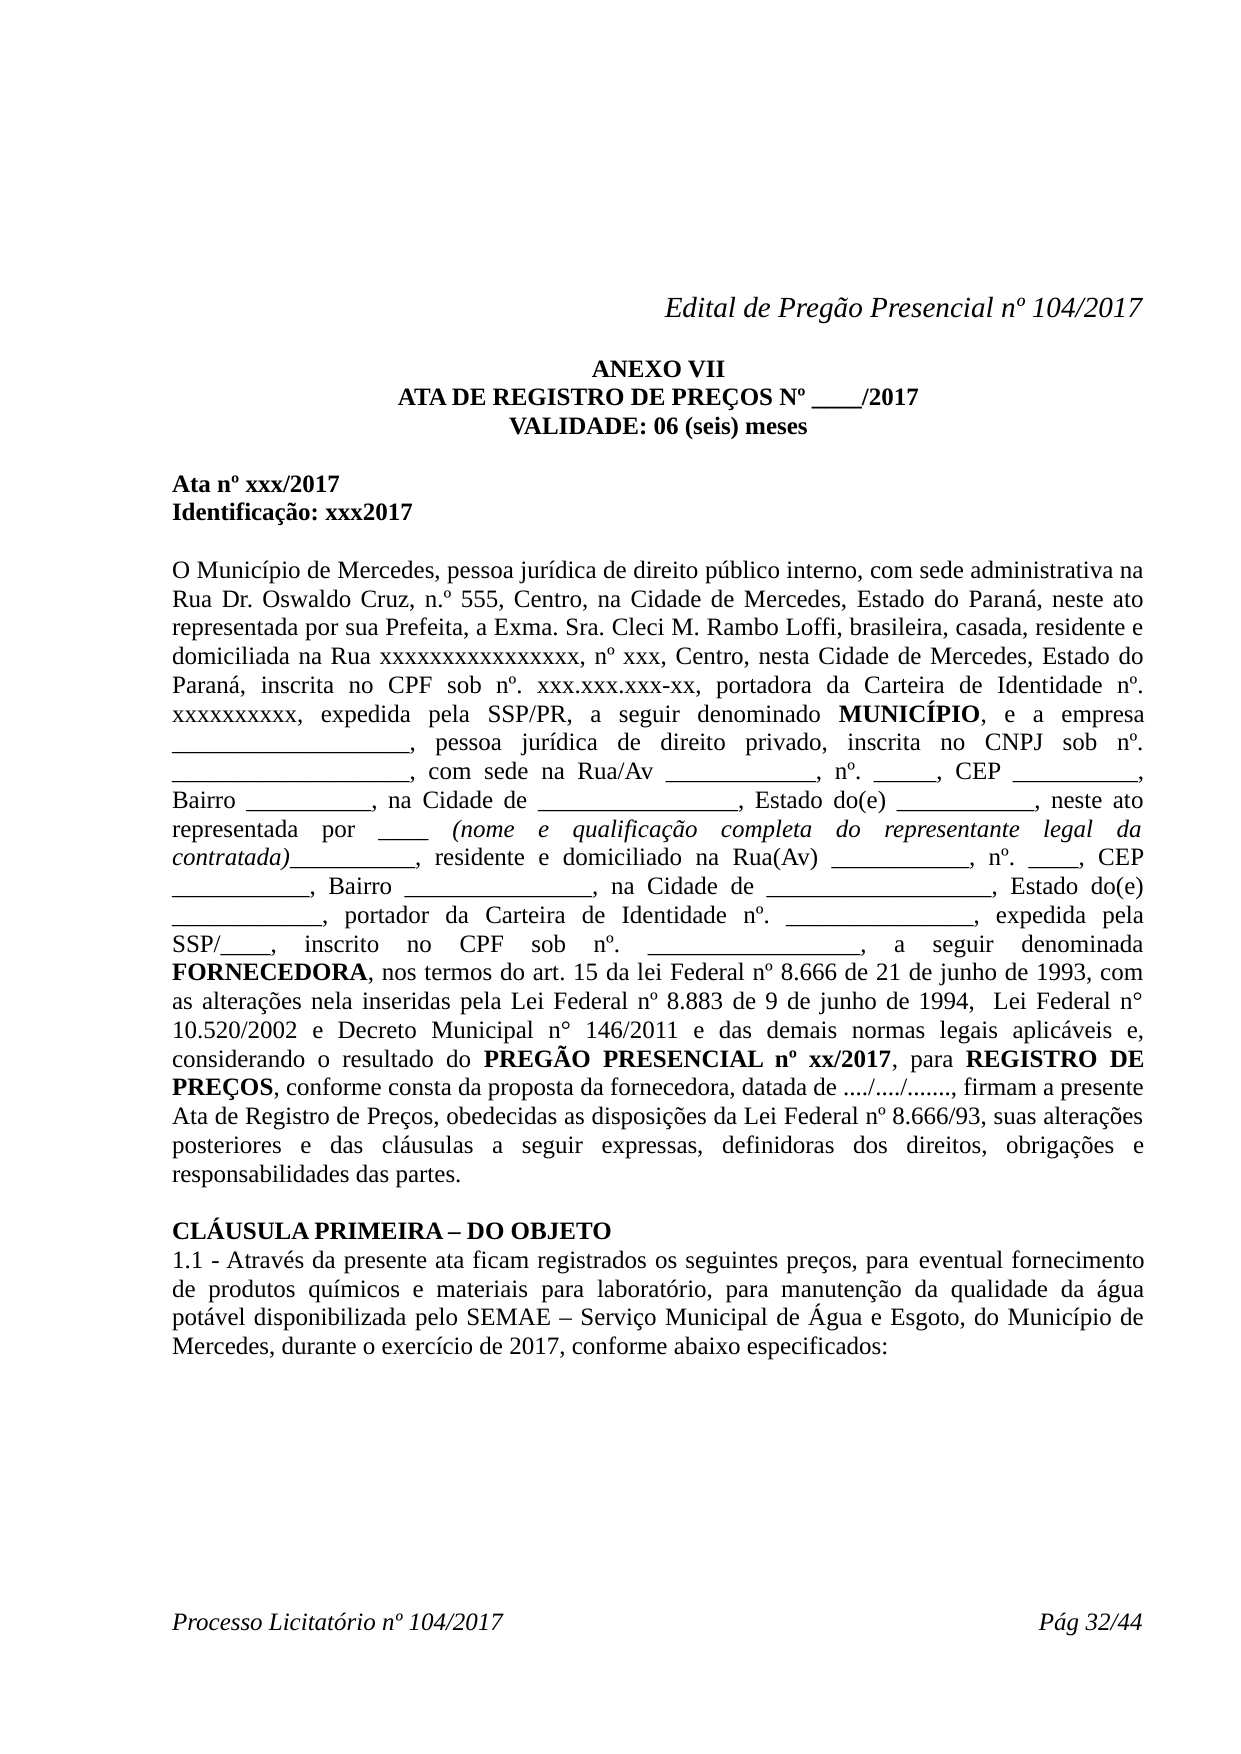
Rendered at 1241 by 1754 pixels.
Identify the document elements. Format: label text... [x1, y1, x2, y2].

text Ata nº xxx/2017 [172, 469, 1145, 497]
text Identificação: xxx2017 [172, 497, 1145, 526]
text O Município de Mercedes, pessoa jurídica de direito público interno, com sede administrativa na Rua Dr. Oswaldo Cruz, n.º 555, Centro, na Cidade de Mercedes, Estado do Paraná, neste ato representada por sua Prefeita, a Exma. Sra. Cleci M. Rambo Loffi, brasileira, casada, residente e domiciliada na Rua xxxxxxxxxxxxxxxx, nº xxx, Centro, nesta Cidade de Mercedes, Estado do Paraná, inscrita no CPF sob nº. xxx.xxx.xxx-xx, portadora da Carteira de Identidade nº. xxxxxxxxxx, expedida pela SSP/PR, a seguir denominado MUNICÍPIO, e a empresa ___________________, pessoa jurídica de direito privado, inscrita no CNPJ sob nº. ___________________, com sede na Rua/Av ____________, nº. _____, CEP __________, Bairro __________, na Cidade de ________________, Estado do(e) ___________, neste ato representada por ____ (nome e qualificação completa do representante legal da contratada)__________, residente e domiciliado na Rua(Av) ___________, nº. ____, CEP ___________, Bairro _______________, na Cidade de __________________, Estado do(e) ____________, portador da Carteira de Identidade nº. _______________, expedida pela SSP/____, inscrito no CPF sob nº. _________________, a seguir denominada FORNECEDORA, nos termos do art. 15 da lei Federal nº 8.666 de 21 de junho de 1993, com as alterações nela inseridas pela Lei Federal nº 8.883 de 9 de junho de 1994, Lei Federal n° 10.520/2002 e Decreto Municipal n° 146/2011 e das demais normas legais aplicáveis e, considerando o resultado do PREGÃO PRESENCIAL nº xx/2017, para REGISTRO DE PREÇOS, conforme consta da proposta da fornecedora, datada de ..../..../......., firmam a presente Ata de Registro de Preços, obedecidas as disposições da Lei Federal nº 8.666/93, suas alterações posteriores e das cláusulas a seguir expressas, definidoras dos direitos, obrigações e responsabilidades das partes. [172, 555, 1145, 1187]
text ATA DE REGISTRO DE PREÇOS Nº ____/2017 [172, 382, 1145, 411]
text CLÁUSULA PRIMEIRA – DO OBJETO [172, 1216, 1145, 1245]
text 1.1 - Através da presente ata ficam registrados os seguintes preços, para eventual fornecimento de produtos químicos e materiais para laboratório, para manutenção da qualidade da água potável disponibilizada pelo SEMAE – Serviço Municipal de Água e Esgoto, do Município de Mercedes, durante o exercício de 2017, conforme abaixo especificados: [172, 1245, 1145, 1360]
text VALIDADE: 06 (seis) meses [172, 411, 1145, 440]
text ANEXO VII [172, 354, 1145, 382]
